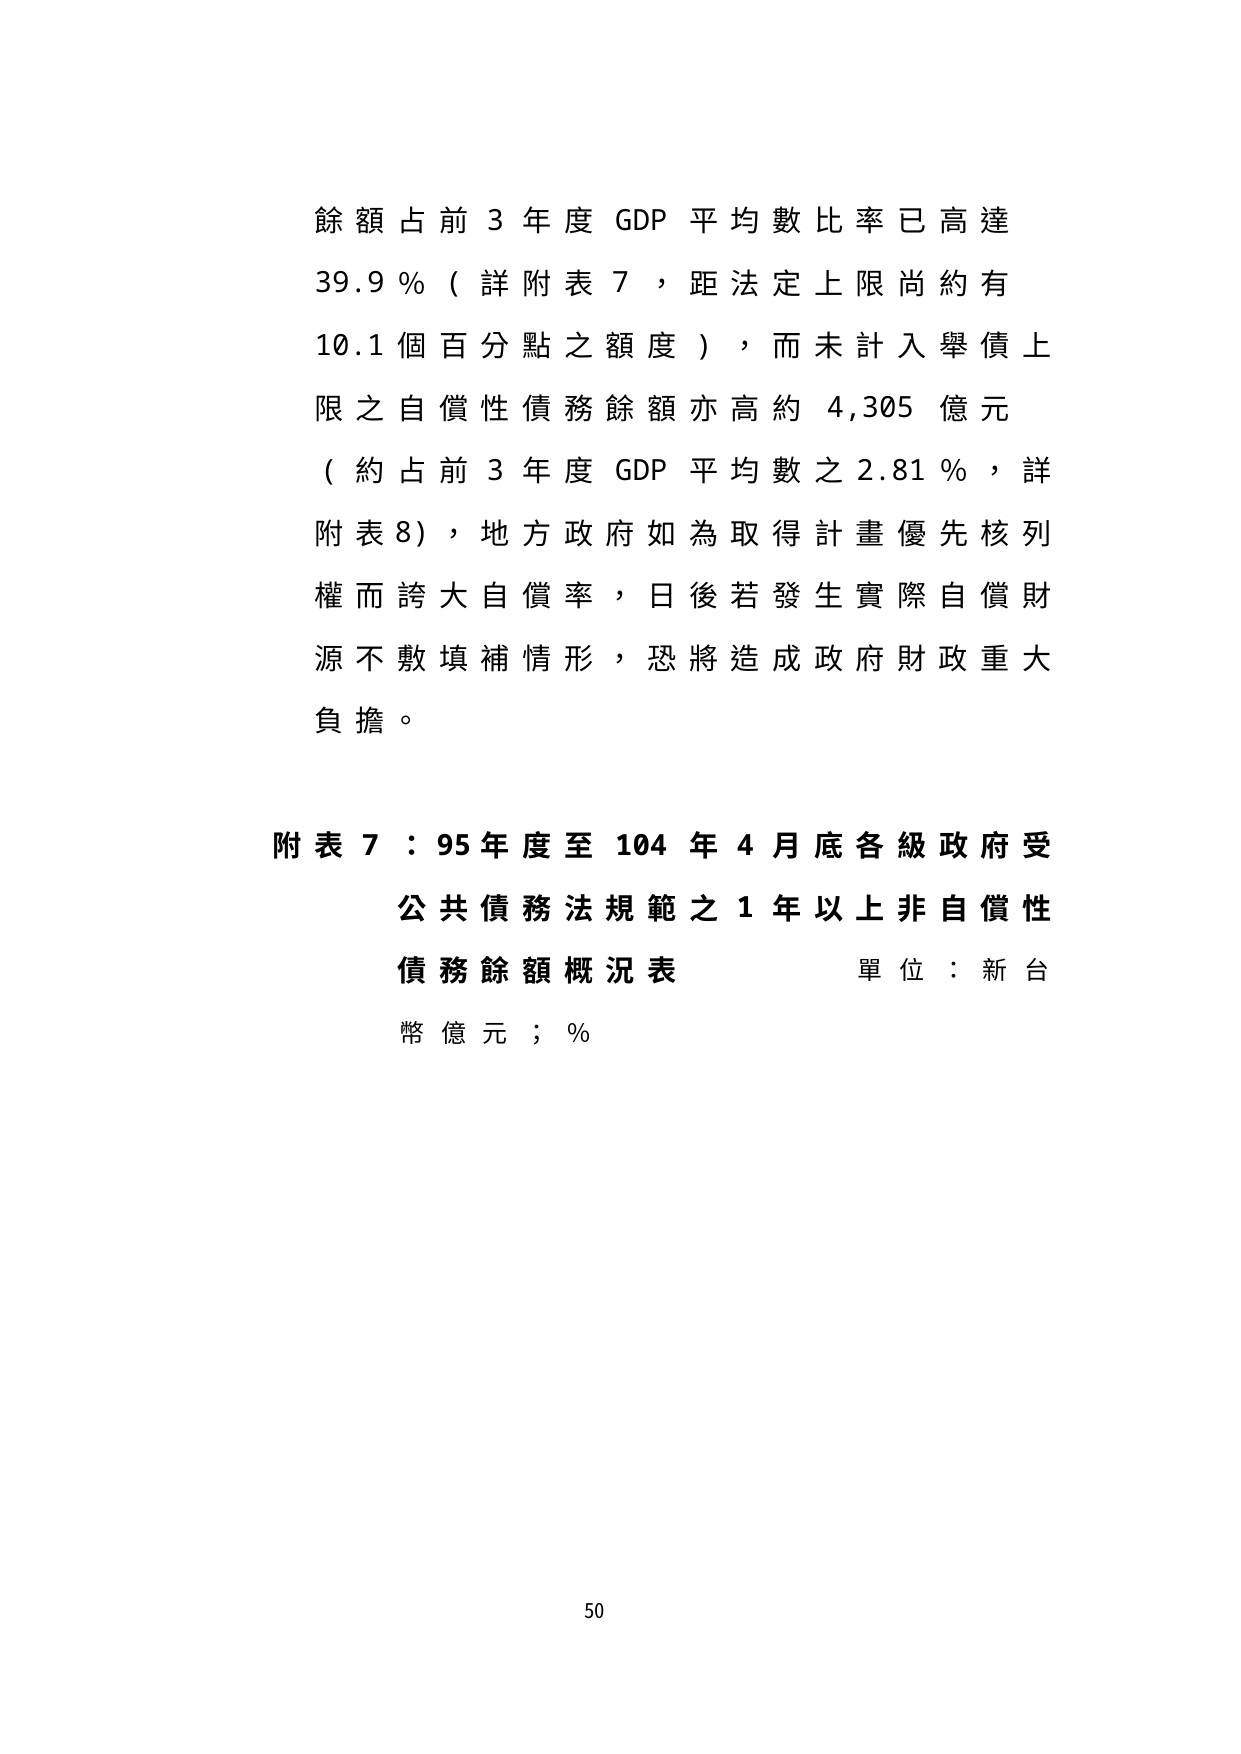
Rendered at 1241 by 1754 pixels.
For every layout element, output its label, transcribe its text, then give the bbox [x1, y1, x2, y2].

text 附表7：95年度至104年4月底各級政府受公共債務法規範之1年以上非自償性債務餘額概況表 單位：新台幣億元；％ [241, 802, 1058, 1052]
text 餘額占前3年度GDP平均數比率已高達39.9％(詳附表7，距法定上限尚約有10.1個百分點之額度)，而未計入舉債上限之自償性債務餘額亦高約4,305億元(約占前3年度GDP平均數之2.81％，詳附表8)，地方政府如為取得計畫優先核列權而誇大自償率，日後若發生實際自償財源不敷填補情形，恐將造成政府財政重大負擔。 [271, 177, 1058, 740]
